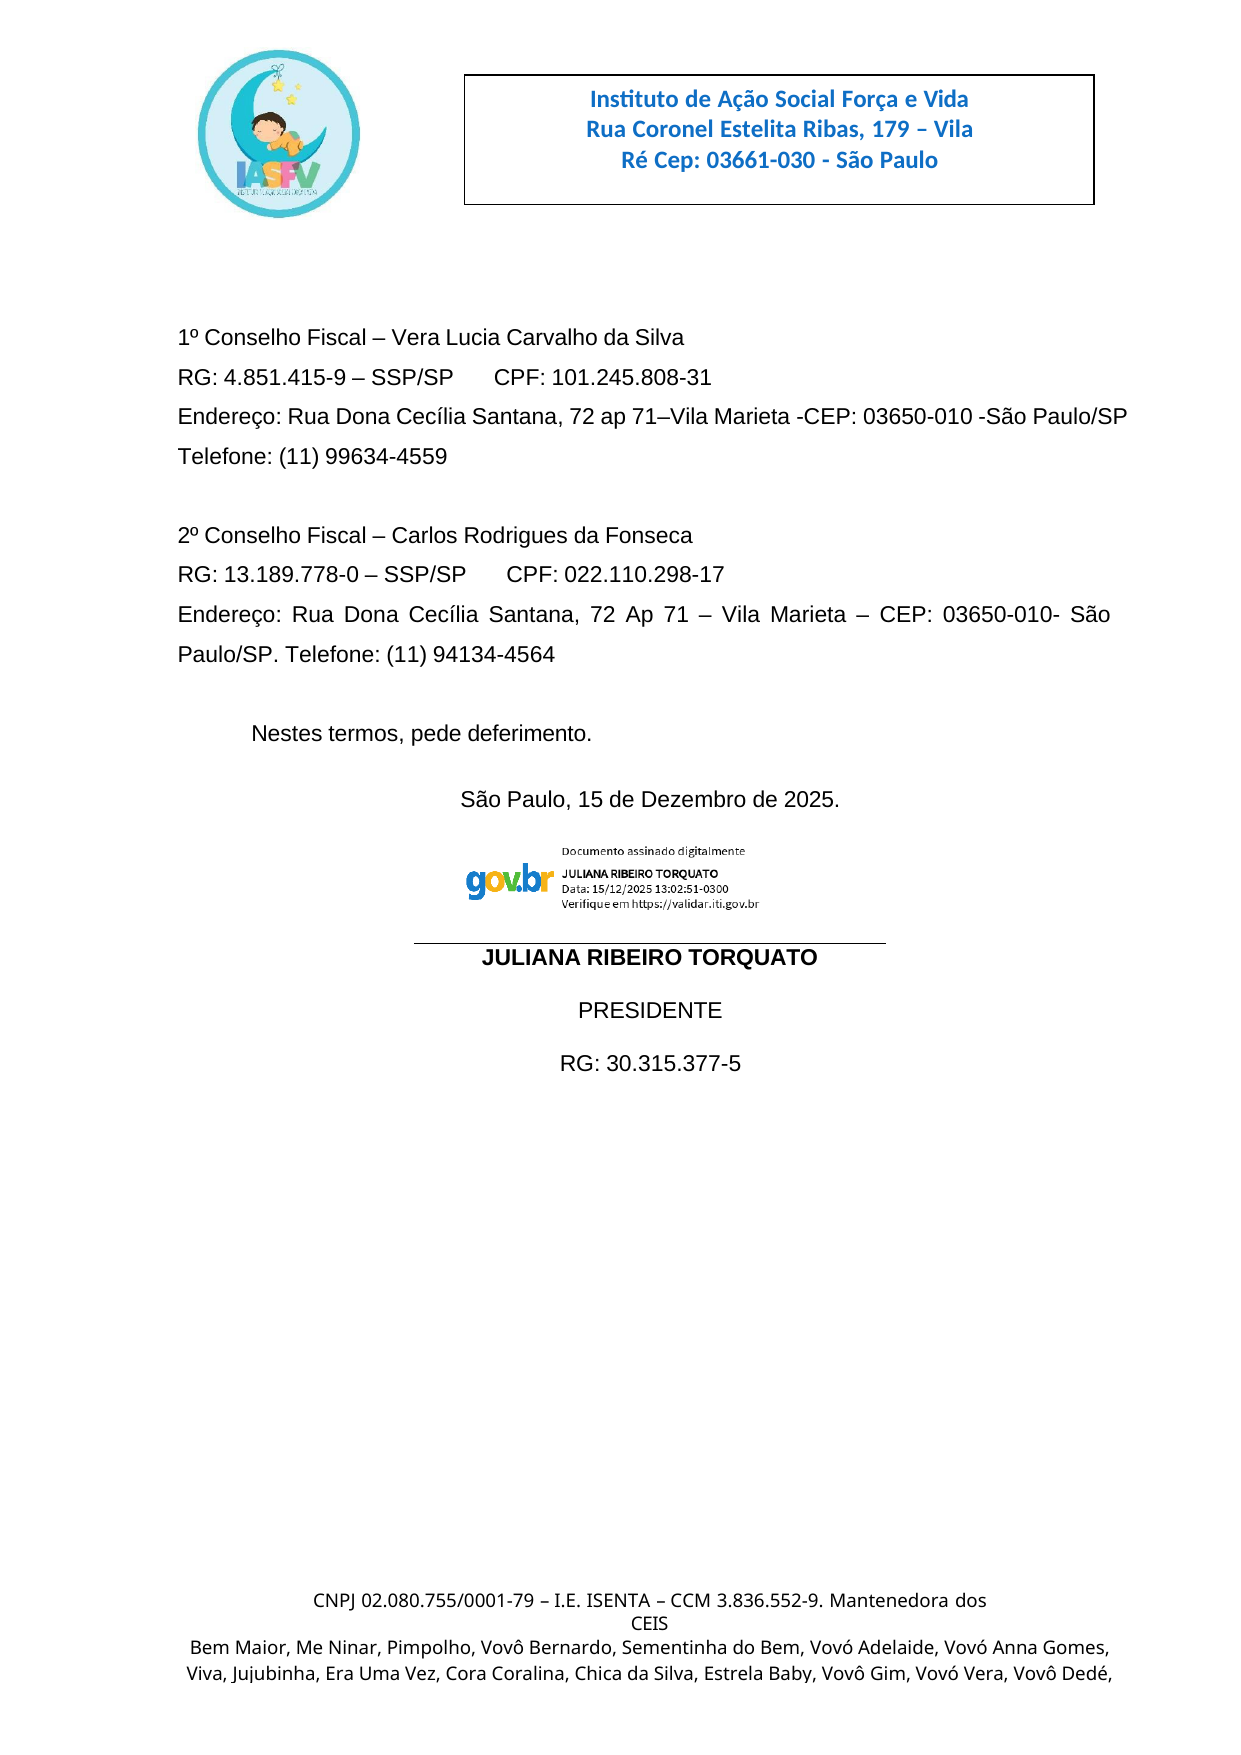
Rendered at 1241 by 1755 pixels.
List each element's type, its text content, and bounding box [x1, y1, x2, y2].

text PRESIDENTE RG: 30.315.377-5 [558, 997, 742, 1076]
text 1º Conselho Fiscal – Vera Lucia Carvalho da Silva RG: 4.851.415-9 – SSP/SP CPF: 101.245.808-31 [177, 324, 713, 390]
text 2º Conselho Fiscal – Carlos Rodrigues da Fonseca RG: 13.189.778-0 – SSP/SP CPF: 022.110.298-17 [177, 522, 726, 588]
text Nestes termos, pede deferimento. [251, 720, 1134, 747]
text Endereço: Rua Dona Cecília Santana, 72 Ap 71 – Vila Marieta – CEP: 03650-010- São Paulo/SP. Telefone: (11) 94134-4564 [177, 601, 1134, 667]
text JULIANA RIBEIRO TORQUATO [480, 944, 820, 971]
text [480, 935, 820, 943]
text Endereço: Rua Dona Cecília Santana, 72 ap 71–Vila Marieta -CEP: 03650-010 -São Paulo/SP Telefone: (11) 99634-4559 [177, 403, 1134, 469]
text São Paulo, 15 de Dezembro de 2025. [457, 786, 843, 812]
